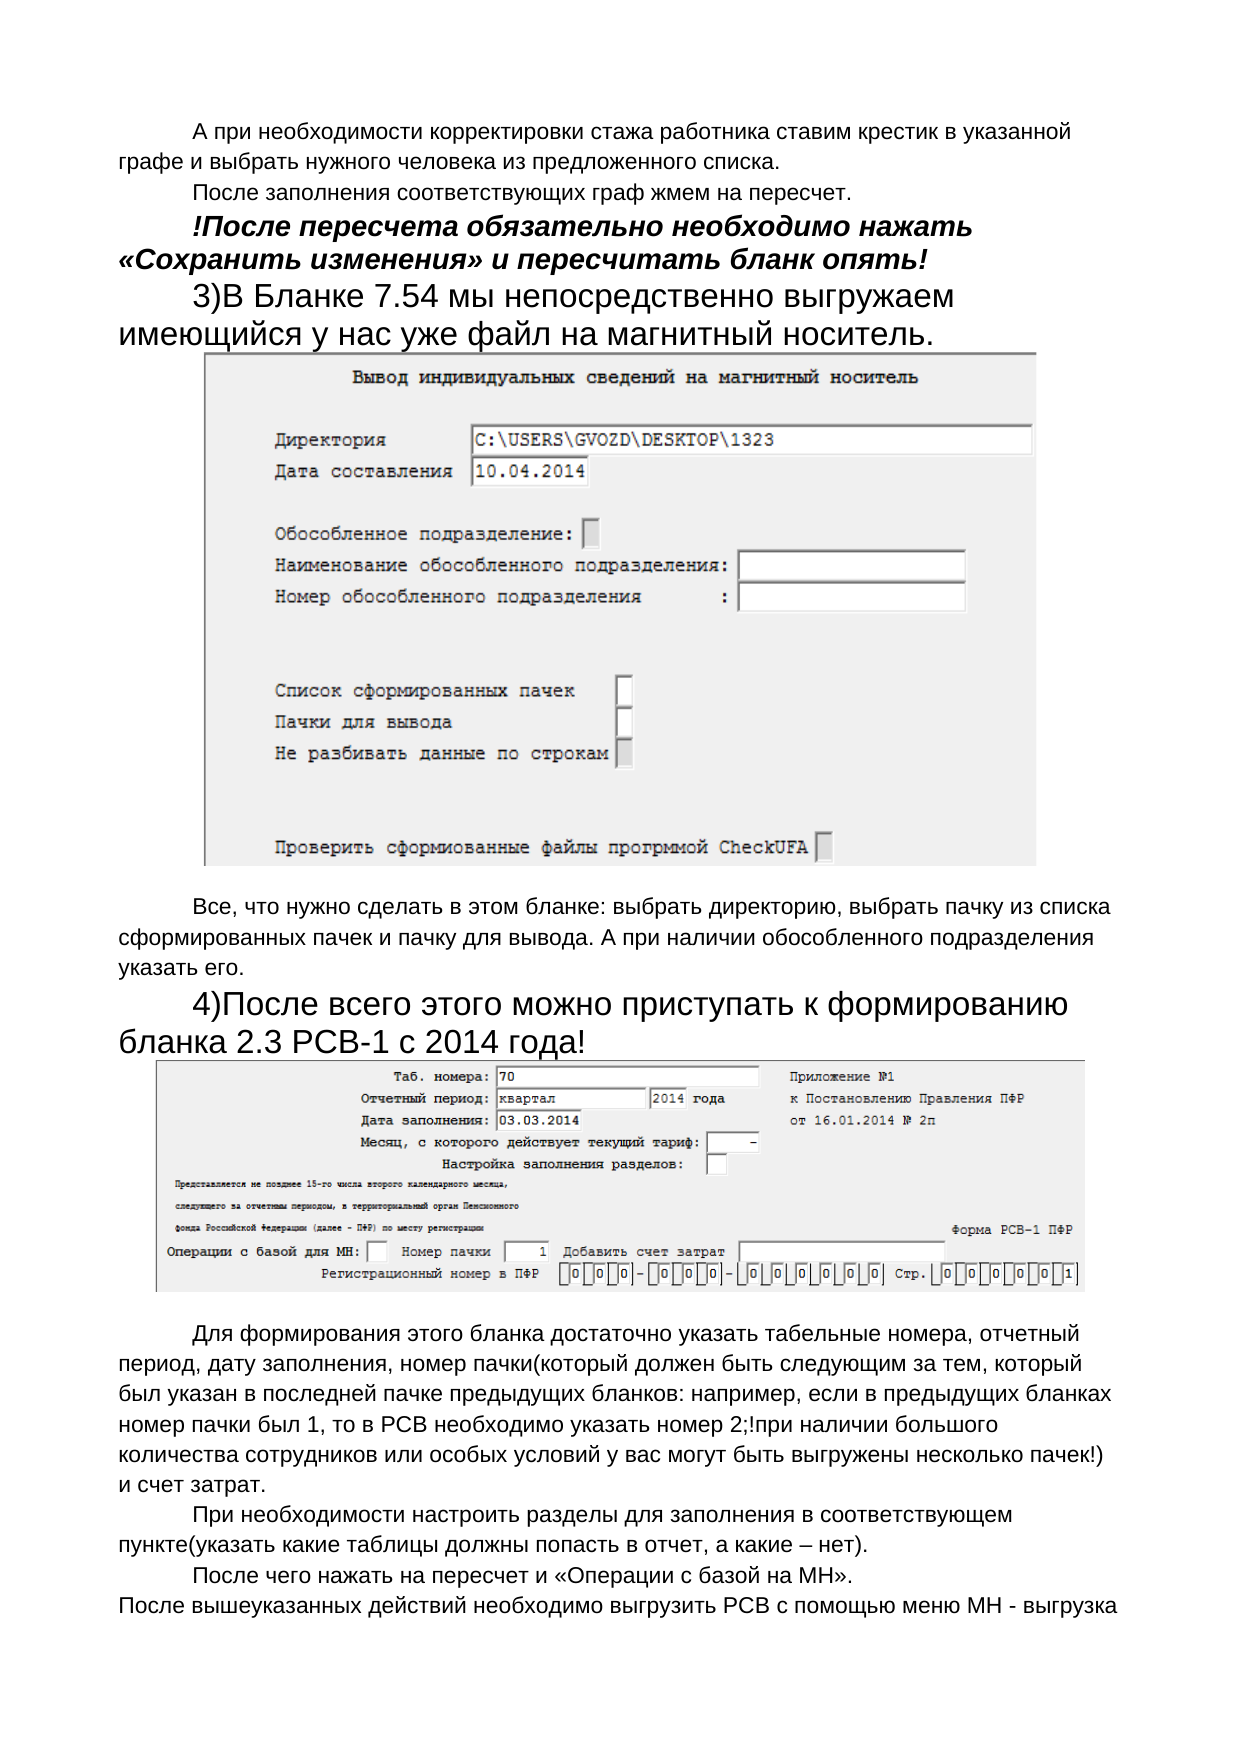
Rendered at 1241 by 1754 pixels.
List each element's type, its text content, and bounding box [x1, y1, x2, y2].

text После чего нажать на пересчет и «Операции с базой на МН». После вышеуказанных действий необходимо выгрузить РСВ с помощью меню МН - выгрузка [118, 1562, 1122, 1618]
text После заполнения соответствующих граф жмем на пересчет. [118, 178, 1122, 205]
picture [155, 1060, 1085, 1292]
text 4)После всего этого можно приступать к формированию бланка 2.3 РСВ-1 с 2014 года! [118, 984, 1122, 1061]
text Для формирования этого бланка достаточно указать табельные номера, отчетный период, дату заполнения, номер пачки(который должен быть следующим за тем, который был указан в последней пачке предыдущих бланков: например, если в предыдущих бланках номер пачки был 1, то в РСВ необходимо указать номер 2;!при наличии большого количества сотрудников или особых условий у вас могут быть выгружены несколько пачек!) и счет затрат. [118, 1320, 1122, 1497]
text Все, что нужно сделать в этом бланке: выбрать директорию, выбрать пачку из списка сформированных пачек и пачку для вывода. А при наличии обособленного подразделения указать его. [118, 893, 1122, 980]
text А при необходимости корректировки стажа работника ставим крестик в указанной графе и выбрать нужного человека из предложенного списка. [118, 118, 1122, 175]
text 3)В Бланке 7.54 мы непосредственно выгружаем имеющийся у нас уже файл на магнитный носитель. [118, 276, 1122, 353]
picture [203, 352, 1037, 866]
text !После пересчета обязательно необходимо нажать «Сохранить изменения» и пересчитать бланк опять! [118, 209, 1122, 276]
text При необходимости настроить разделы для заполнения в соответствующем пункте(указать какие таблицы должны попасть в отчет, а какие – нет). [118, 1501, 1122, 1558]
